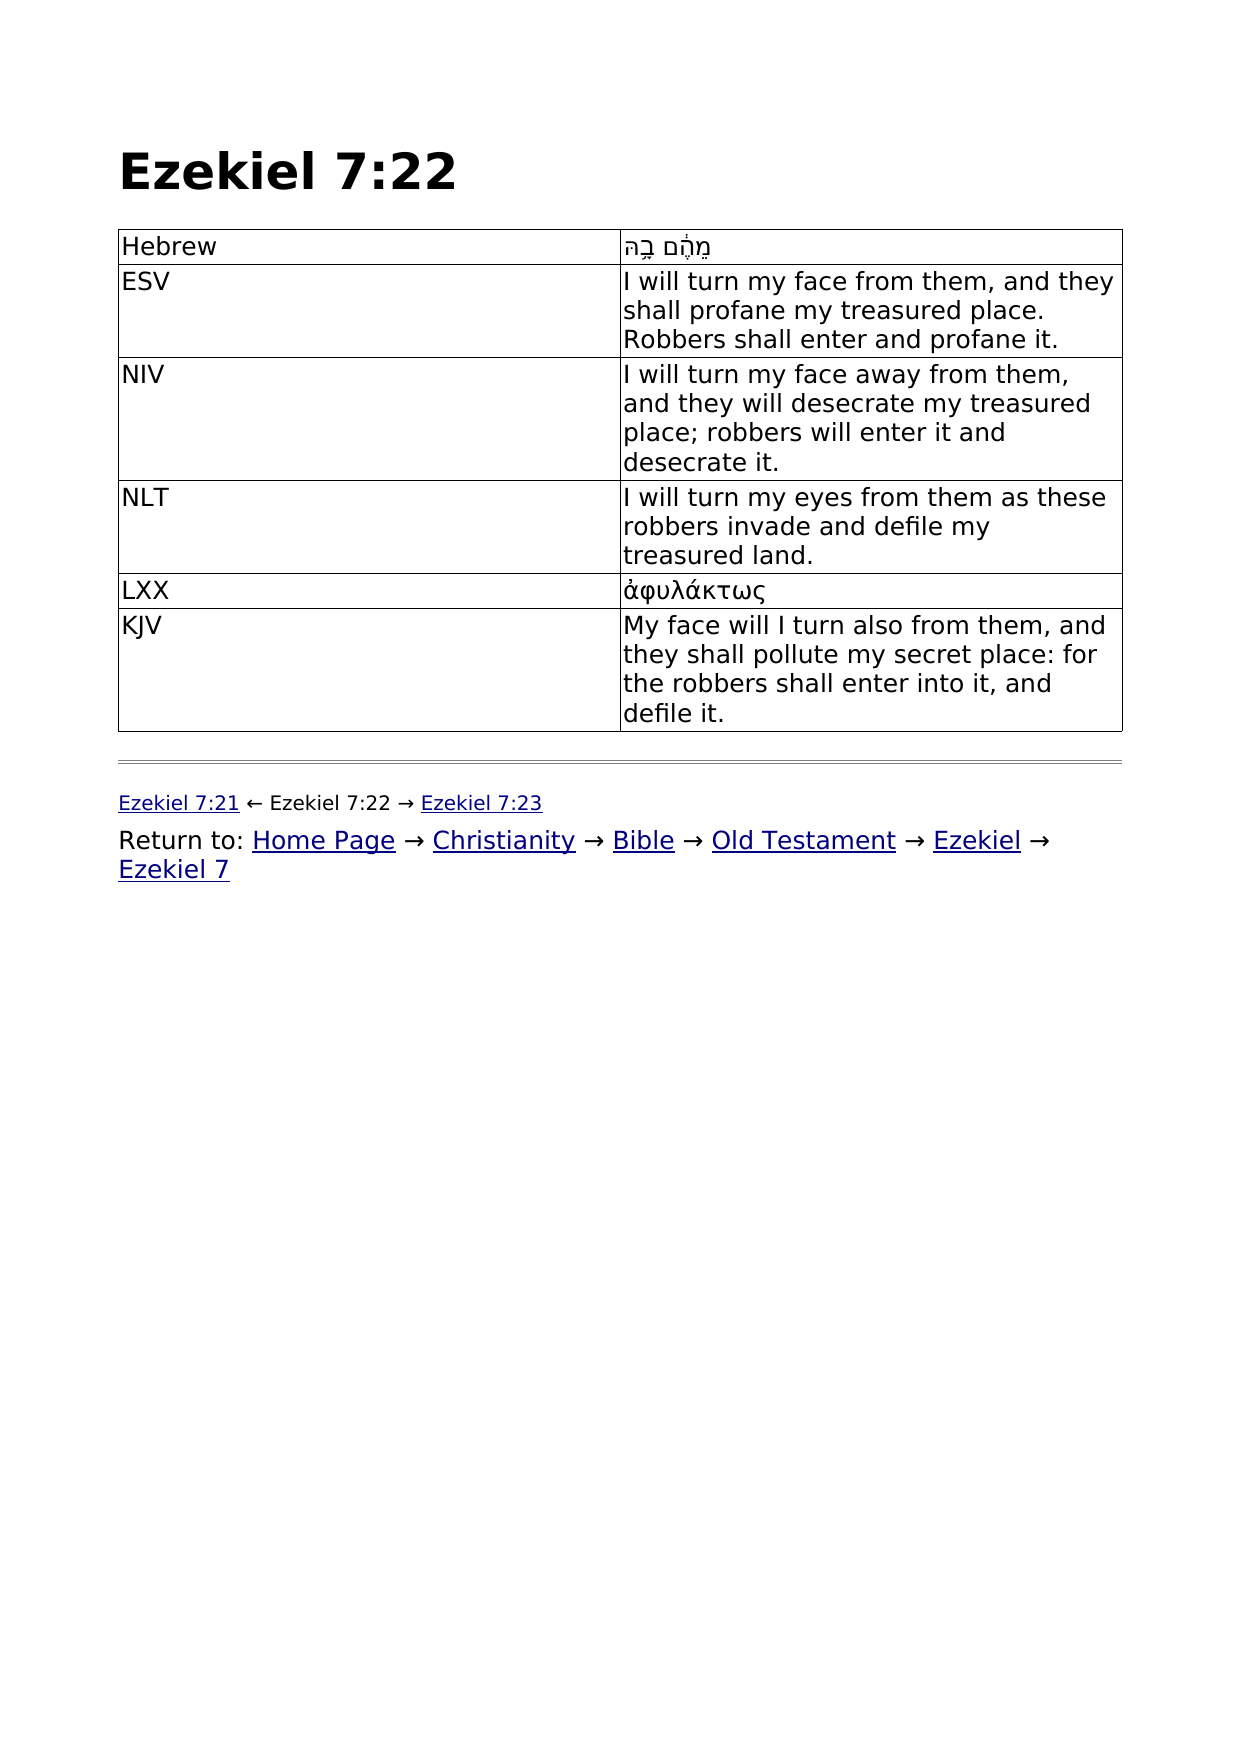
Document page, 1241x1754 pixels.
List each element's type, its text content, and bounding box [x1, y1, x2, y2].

table_cell I will turn my face from them, and they shall profane my treasured place. Robbers shall enter and profane it. [621, 265, 1122, 357]
table_cell KJV [119, 609, 620, 731]
table_cell NIV [119, 358, 620, 480]
table_cell ESV [119, 265, 620, 357]
table_cell I will turn my face away from them, and they will desecrate my treasured place; robbers will enter it and desecrate it. [621, 358, 1122, 480]
subtitle Ezekiel 7:22 [118, 143, 1122, 201]
text Ezekiel 7:21 ← Ezekiel 7:22 → Ezekiel 7:23 [118, 792, 1122, 826]
table_cell ἀφυλάκτως [621, 574, 1122, 608]
table_cell NLT [119, 481, 620, 573]
table_cell My face will I turn also from them, and they shall pollute my secret place: for the robbers shall enter into it, and defile it. [621, 609, 1122, 731]
table_cell I will turn my eyes from them as these robbers invade and defile my treasured land. [621, 481, 1122, 573]
table_header Hebrew [119, 230, 620, 264]
table_cell LXX [119, 574, 620, 608]
table_header מֵהֶ֔ם בָ֥הּ [621, 230, 1122, 264]
text Return to: Home Page → Christianity → Bible → Old Testament → Ezekiel → Ezekiel 7 [118, 826, 1122, 884]
